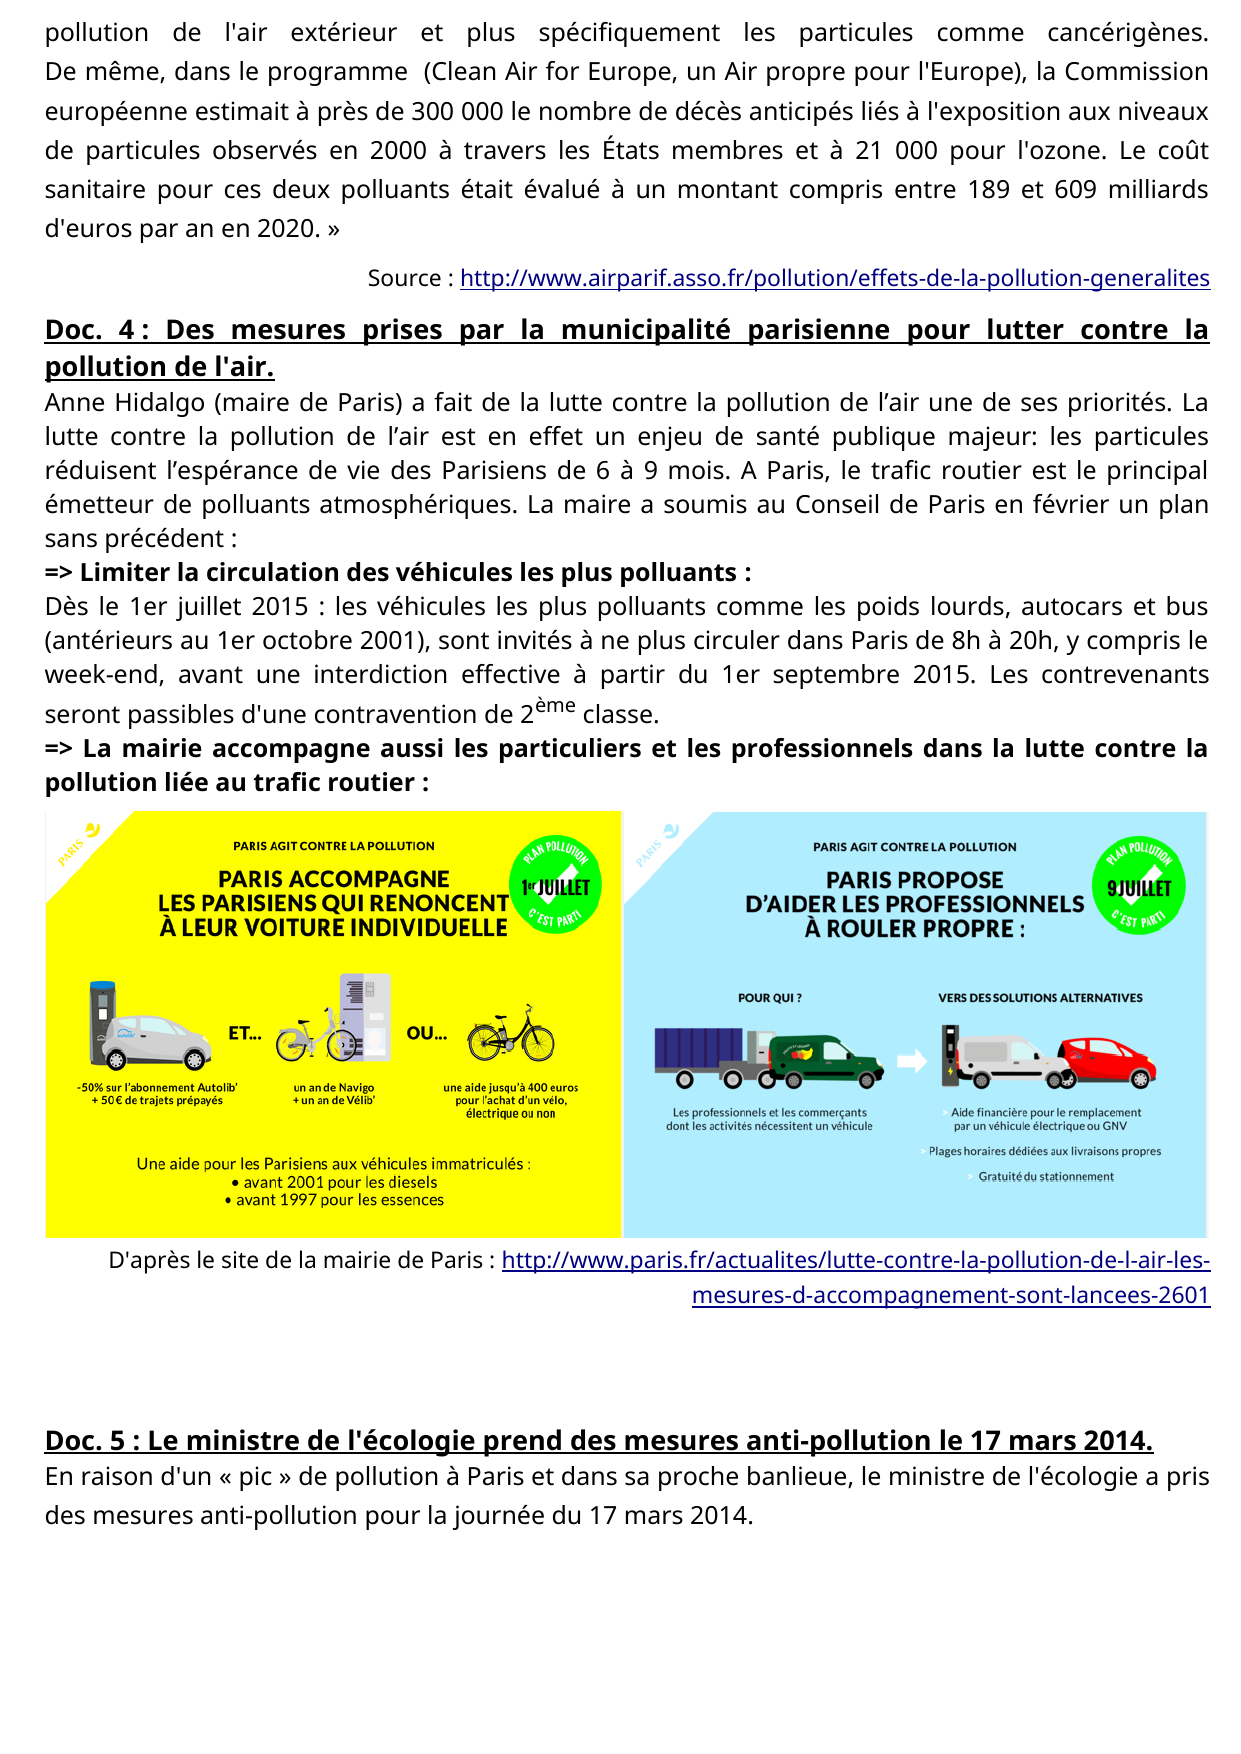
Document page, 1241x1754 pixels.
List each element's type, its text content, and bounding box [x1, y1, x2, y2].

text => La mairie accompagne aussi les particuliers et les professionnels dans la lutte contre la pollution liée au trafic routier : [44, 731, 1211, 799]
text Anne Hidalgo (maire de Paris) a fait de la lutte contre la pollution de l’air une de ses priorités. La lutte contre la pollution de l’air est en effet un enjeu de santé publique majeur: les particules réduisent l’espérance de vie des Parisiens de 6 à 9 mois. A Paris, le trafic routier est le principal émetteur de polluants atmosphériques. La maire a soumis au Conseil de Paris en février un plan sans précédent : [44, 384, 1211, 555]
subtitle D'après le site de la mairie de Paris : http://www.paris.fr/actualites/lutte-contre-la-pollution-de-l-air-les-mesures-d-accompagnement-sont-lancees-2601 [44, 813, 1211, 1311]
text Source : http://www.airparif.asso.fr/pollution/effets-de-la-pollution-generalites [44, 262, 1211, 293]
subtitle => Limiter la circulation des véhicules les plus polluants : [44, 555, 1211, 589]
text En raison d'un « pic » de pollution à Paris et dans sa proche banlieue, le ministre de l'écologie a pris des mesures anti-pollution pour la journée du 17 mars 2014. [44, 1458, 1211, 1531]
text pollution de l'air extérieur et plus spécifiquement les particules comme cancérigènes. De même, dans le programme (Clean Air for Europe, un Air propre pour l'Europe), la Commission européenne estimait à près de 300 000 le nombre de décès anticipés liés à l'exposition aux niveaux de particules observés en 2000 à travers les États membres et à 21 000 pour l'ozone. Le coût sanitaire pour ces deux polluants était évalué à un montant compris entre 189 et 609 milliards d'euros par an en 2020. » [44, 15, 1211, 245]
picture [45, 805, 1209, 1244]
subtitle Doc. 4 : Des mesures prises par la municipalité parisienne pour lutter contre la pollution de l'air. [44, 311, 1211, 384]
text Doc. 5 : Le ministre de l'écologie prend des mesures anti-pollution le 17 mars 2014. [44, 1421, 1211, 1458]
text Dès le 1er juillet 2015 : les véhicules les plus polluants comme les poids lourds, autocars et bus (antérieurs au 1er octobre 2001), sont invités à ne plus circuler dans Paris de 8h à 20h, y compris le week-end, avant une interdiction effective à partir du 1er septembre 2015. Les contrevenants seront passibles d'une contravention de 2ème classe. [44, 589, 1211, 731]
